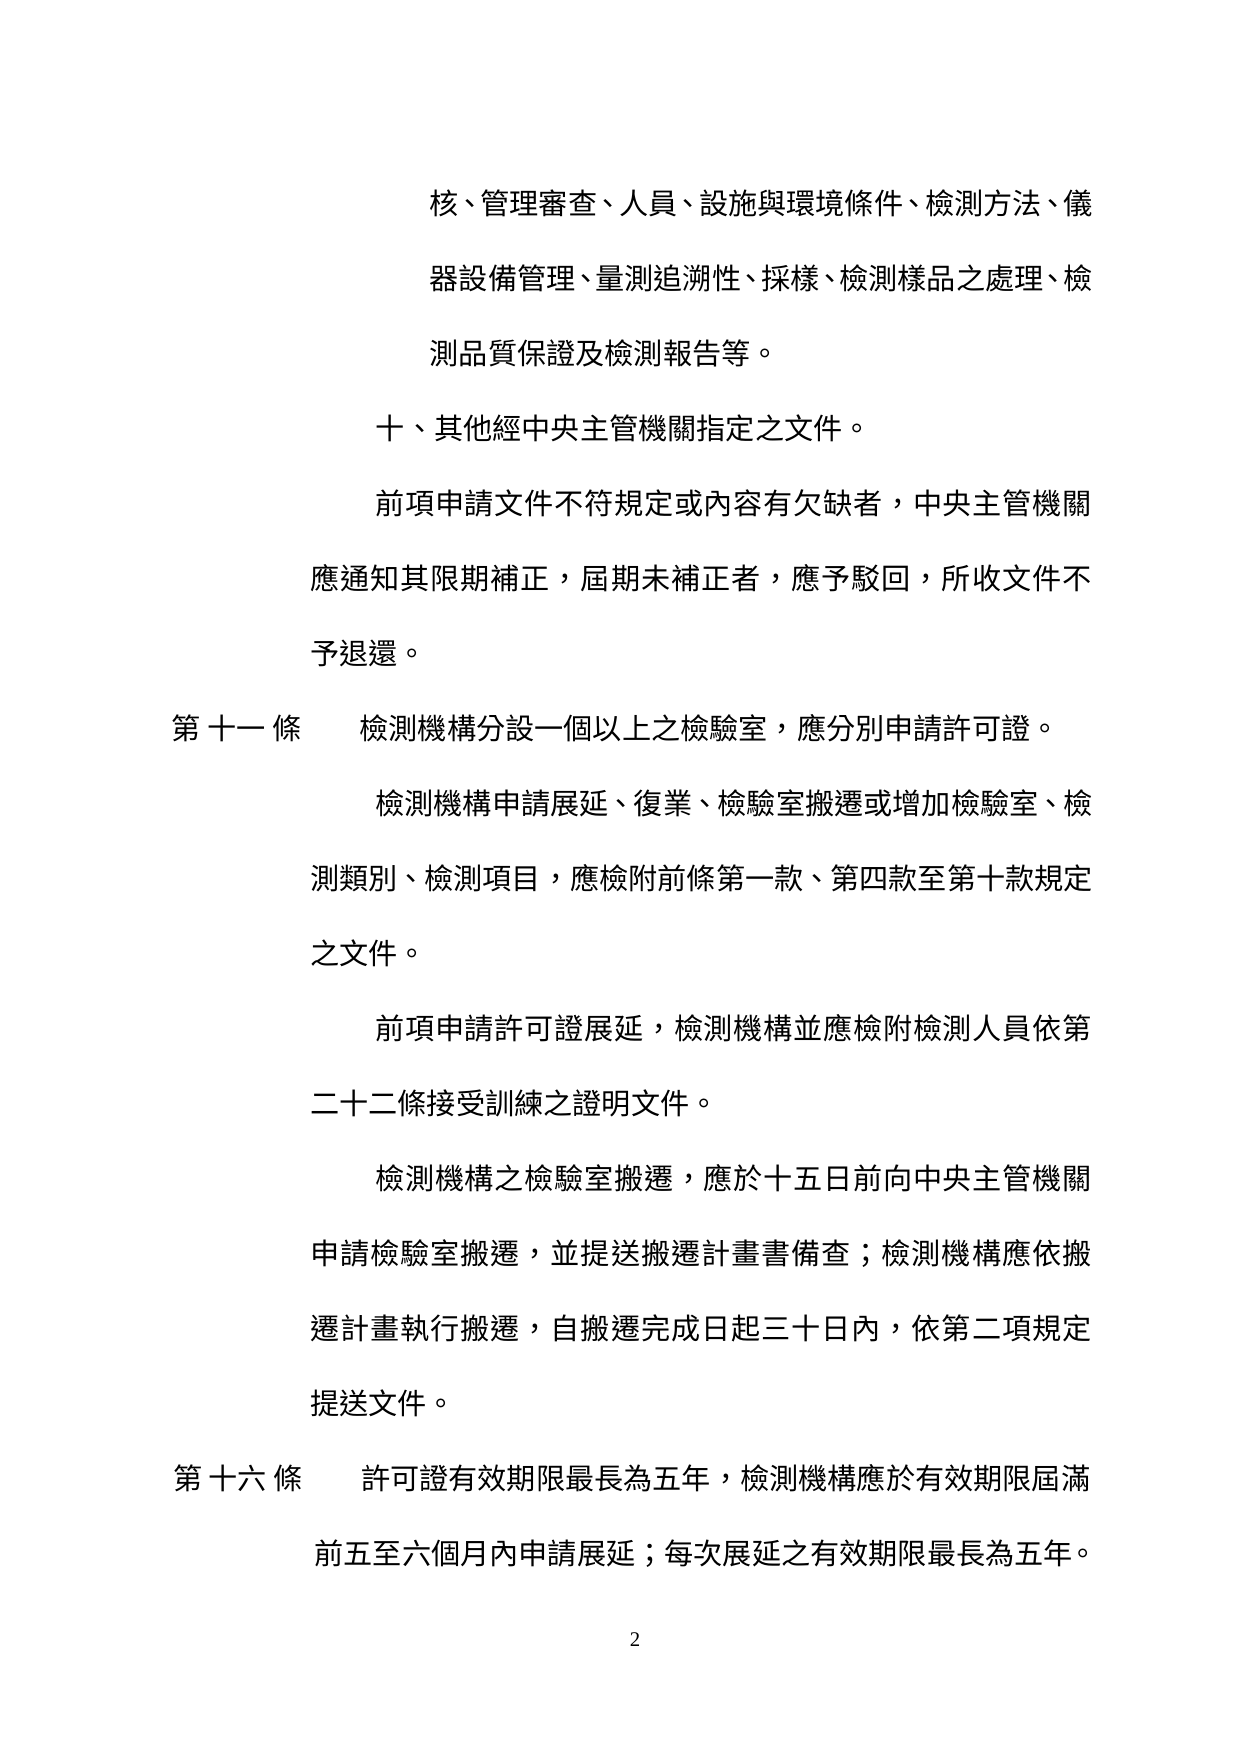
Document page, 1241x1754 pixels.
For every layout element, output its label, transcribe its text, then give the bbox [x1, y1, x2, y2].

text 第 十六 條 許可證有效期限最長為五年，檢測機構應於有效期限屆滿前五至六個月內申請展延；每次展延之有效期限最長為五年。 [173, 1439, 1092, 1589]
text 十、其他經中央主管機關指定之文件。 [376, 389, 1092, 464]
text 檢測機構申請展延、復業、檢驗室搬遷或增加檢驗室、檢測類別、檢測項目，應檢附前條第一款、第四款至第十款規定之文件。 [310, 764, 1092, 989]
text 第 十一 條 檢測機構分設一個以上之檢驗室，應分別申請許可證。 [171, 689, 1092, 764]
text 九、依中央主管機關公告之環境檢驗測定機構檢驗室品質系統基本規範編制之檢驗室管理手冊，其內容至少應包括：檢驗室運作之組織、品質系統、文件管制、客戶要求、標單與合約之審查、委外檢測、服務與供應品採購、客戶服務、抱怨處理、檢測工作不符合要求時之管制、矯正措施、預防措施、紀錄管制、內部稽核、管理審查、人員、設施與環境條件、檢測方法、儀器設備管理、量測追溯性、採樣、檢測樣品之處理、檢測品質保證及檢測報告等。 [376, 164, 1092, 389]
text 檢測機構之檢驗室搬遷，應於十五日前向中央主管機關申請檢驗室搬遷，並提送搬遷計畫書備查；檢測機構應依搬遷計畫執行搬遷，自搬遷完成日起三十日內，依第二項規定提送文件。 [310, 1139, 1092, 1439]
text 前項申請文件不符規定或內容有欠缺者，中央主管機關應通知其限期補正，屆期未補正者，應予駁回，所收文件不予退還。 [310, 464, 1092, 689]
text 前項申請許可證展延，檢測機構並應檢附檢測人員依第二十二條接受訓練之證明文件。 [310, 989, 1092, 1139]
